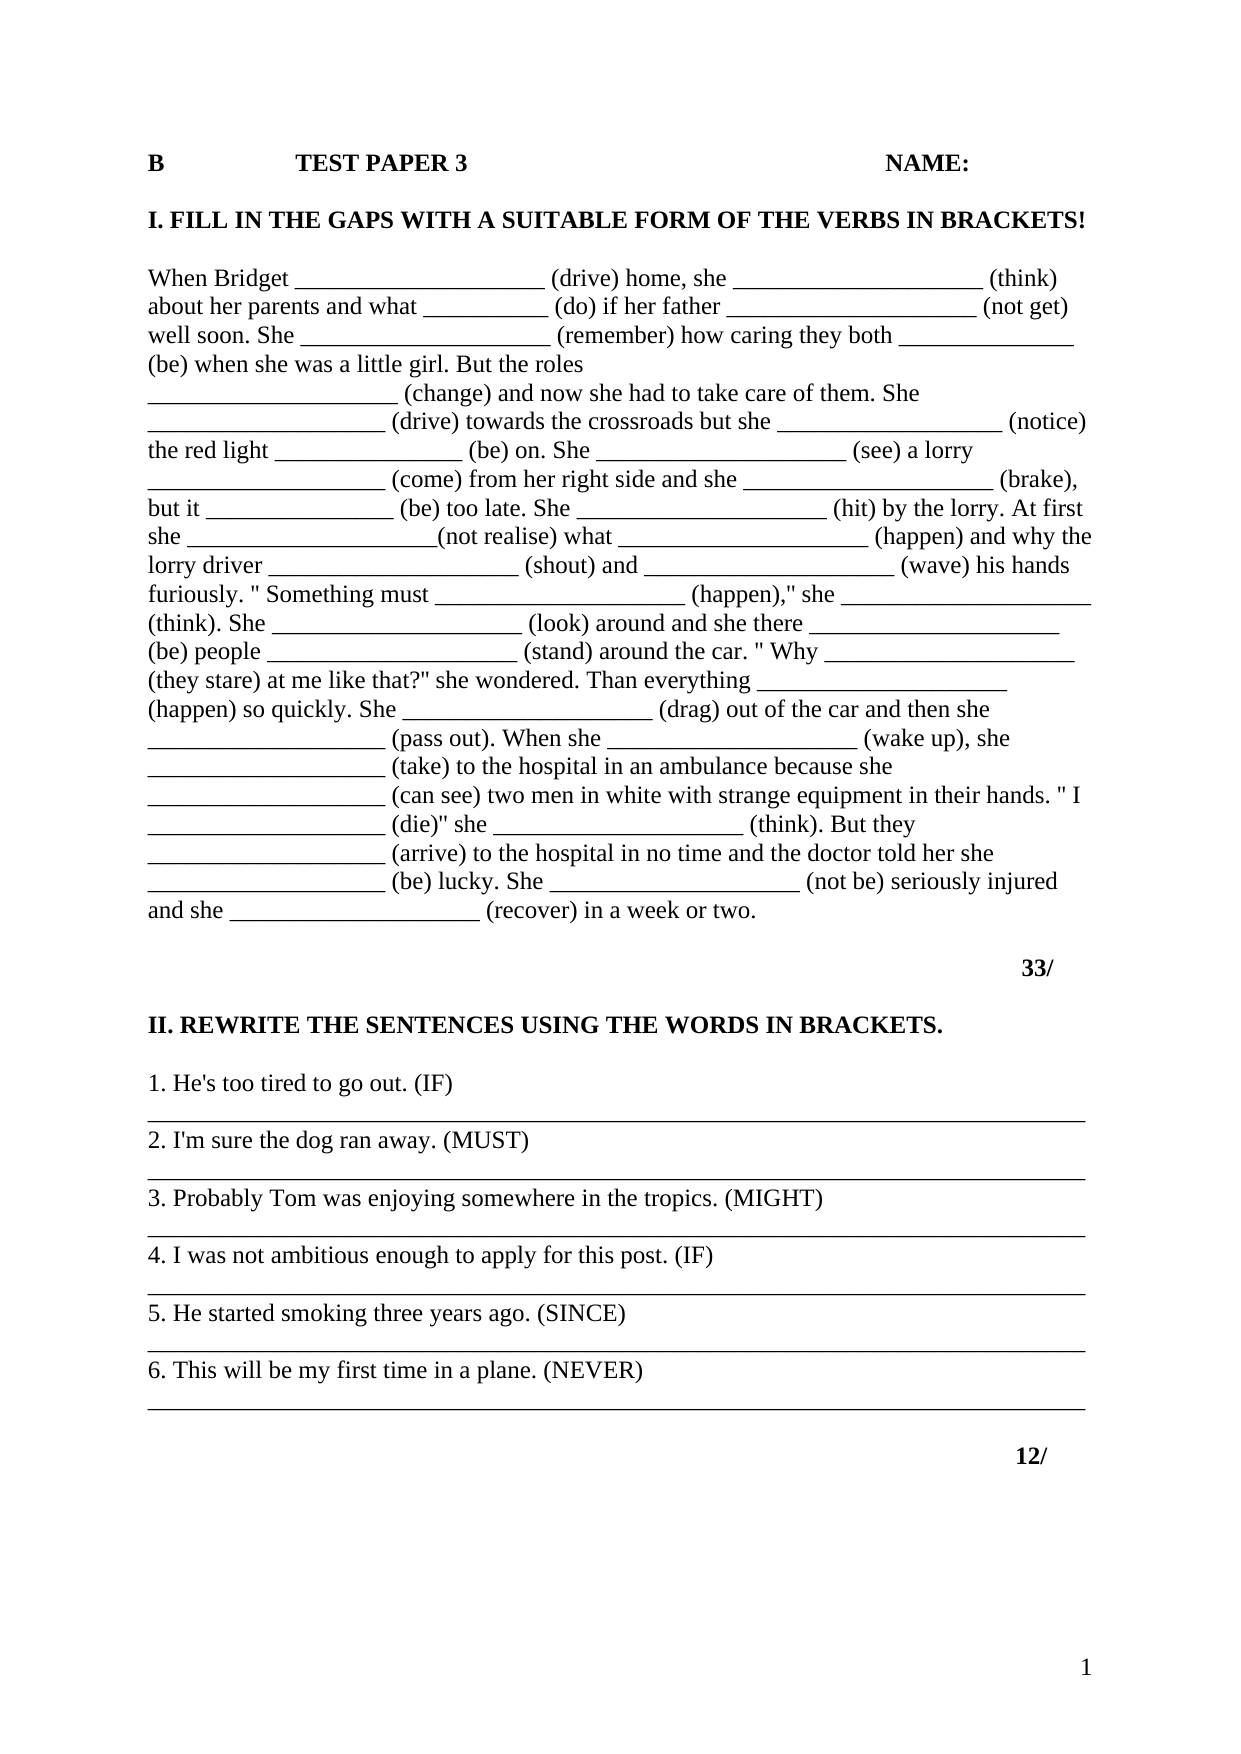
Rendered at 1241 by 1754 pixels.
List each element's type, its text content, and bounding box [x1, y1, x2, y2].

text B TEST PAPER 3 NAME: [148, 148, 1093, 176]
text ___________________________________________________________________________ [148, 1154, 1093, 1183]
text 12/ [148, 1441, 1093, 1470]
text ___________________________________________________________________________ [148, 1384, 1093, 1413]
text 6. This will be my first time in a plane. (NEVER) [148, 1355, 1093, 1384]
text ___________________________________________________________________________ [148, 1269, 1093, 1298]
text 33/ [148, 953, 1093, 981]
text 1. He's too tired to go out. (IF) [148, 1068, 1093, 1096]
text I. FILL IN THE GAPS WITH A SUITABLE FORM OF THE VERBS IN BRACKETS! [148, 205, 1093, 234]
text 5. He started smoking three years ago. (SINCE) [148, 1298, 1093, 1326]
text When Bridget ____________________ (drive) home, she ____________________ (think) about her parents and what __________ (do) if her father ____________________ (not get) well soon. She ____________________ (remember) how caring they both ______________ (be) when she was a little girl. But the roles [148, 263, 1093, 378]
text ___________________________________________________________________________ [148, 1326, 1093, 1355]
text II. REWRITE THE SENTENCES USING THE WORDS IN BRACKETS. [148, 1010, 1093, 1039]
text 3. Probably Tom was enjoying somewhere in the tropics. (MIGHT) [148, 1183, 1093, 1211]
text 2. I'm sure the dog ran away. (MUST) [148, 1125, 1093, 1154]
text ___________________________________________________________________________ [148, 1211, 1093, 1240]
text ____________________ (change) and now she had to take care of them. She ___________________ (drive) towards the crossroads but she __________________ (notice) the red light _______________ (be) on. She ____________________ (see) a lorry ___________________ (come) from her right side and she ____________________ (brake), but it _______________ (be) too late. She ____________________ (hit) by the lorry. At first she ____________________(not realise) what ____________________ (happen) and why the lorry driver ____________________ (shout) and ____________________ (wave) his hands furiously. '' Something must ____________________ (happen),'' she ____________________ (think). She ____________________ (look) around and she there ____________________ (be) people ____________________ (stand) around the car. '' Why ____________________ (they stare) at me like that?'' she wondered. Than everything ____________________ (happen) so quickly. She ____________________ (drag) out of the car and then she ___________________ (pass out). When she ____________________ (wake up), she ___________________ (take) to the hospital in an ambulance because she ___________________ (can see) two men in white with strange equipment in their hands. '' I ___________________ (die)'' she ____________________ (think). But they ___________________ (arrive) to the hospital in no time and the doctor told her she ___________________ (be) lucky. She ____________________ (not be) seriously injured and she ____________________ (recover) in a week or two. [148, 378, 1093, 924]
text ___________________________________________________________________________ [148, 1096, 1093, 1125]
text 4. I was not ambitious enough to apply for this post. (IF) [148, 1240, 1093, 1269]
